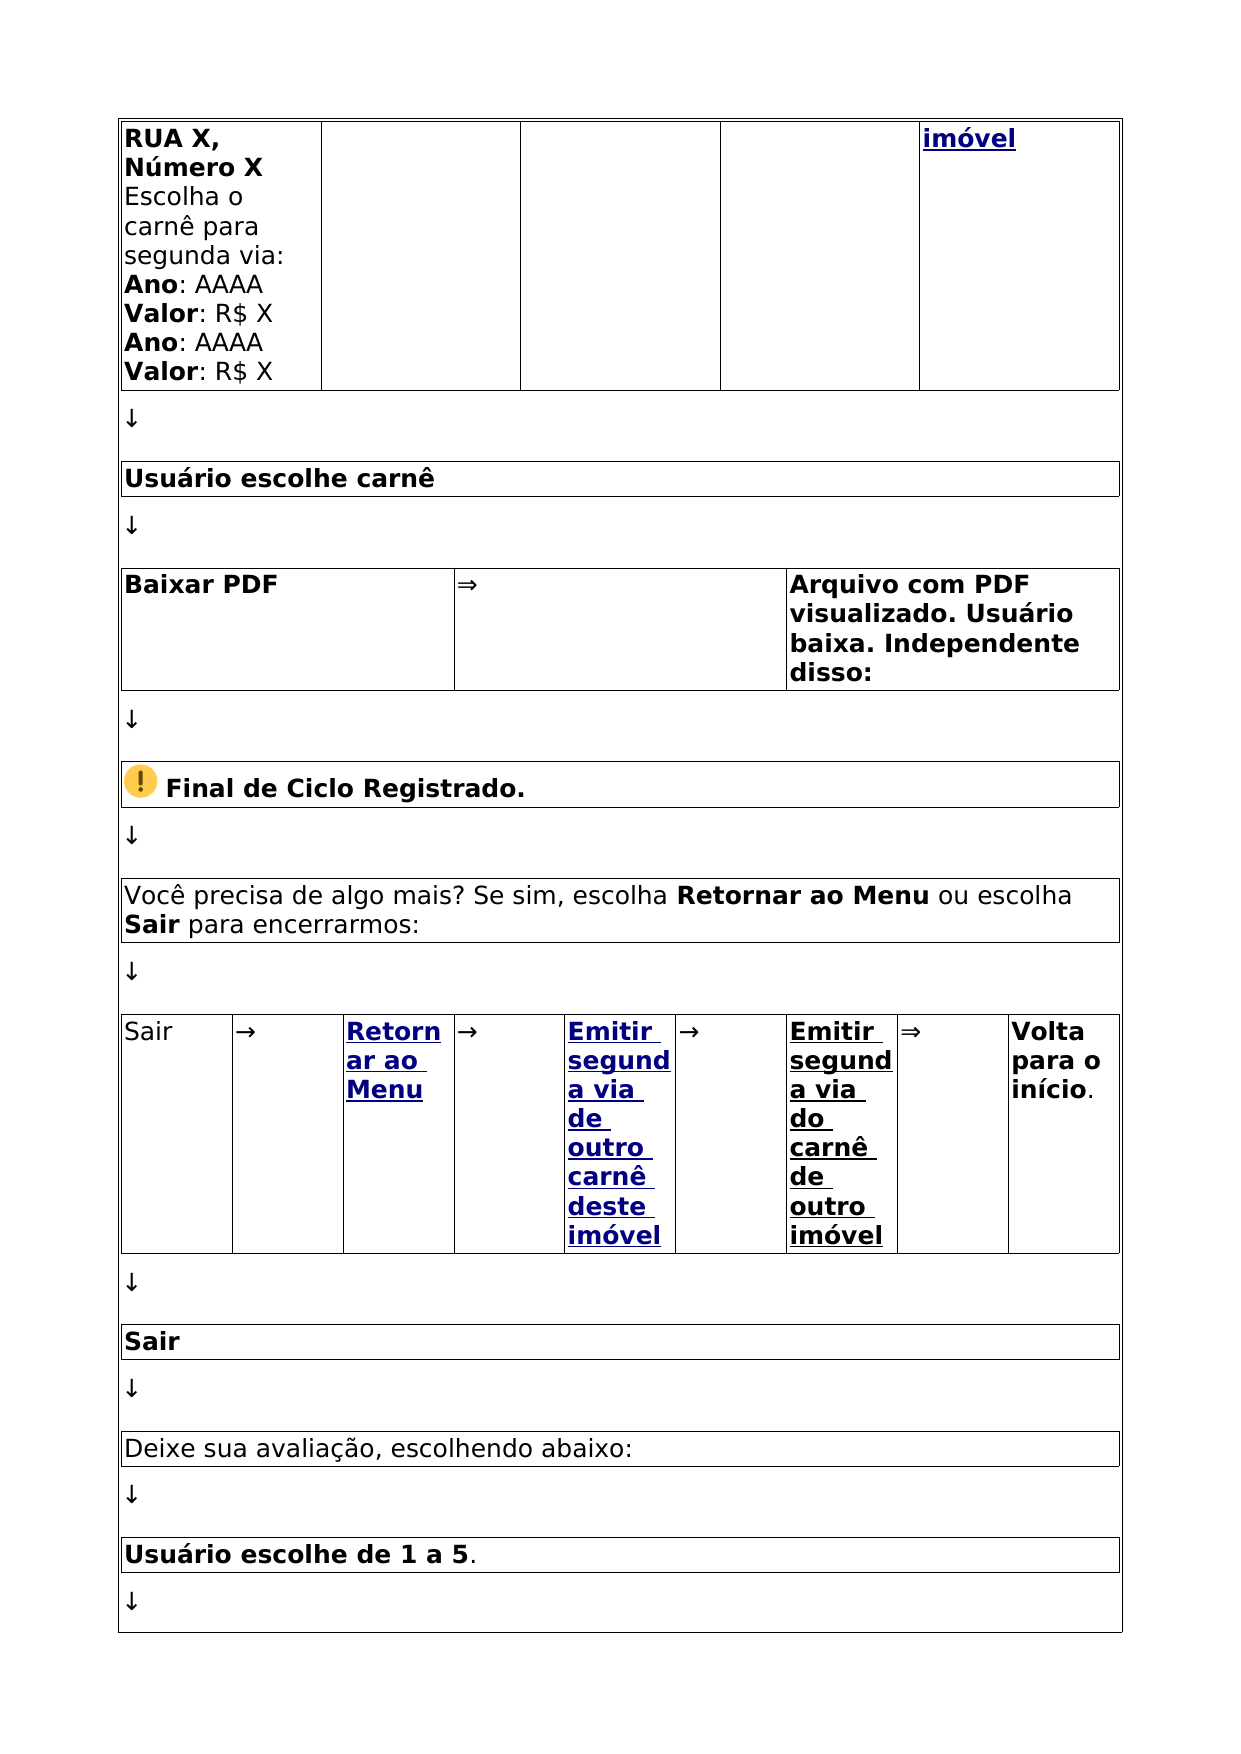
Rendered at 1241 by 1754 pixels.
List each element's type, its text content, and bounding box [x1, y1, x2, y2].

table_header Final de Ciclo Registrado. [122, 762, 1119, 807]
table_header Emitir segunda via do carnê de outro imóvel [787, 1015, 897, 1253]
table_header RUA X, Número X Escolha o carnê para segunda via: Ano: AAAA Valor: R$ X Ano: AAAA Valor: R$ X [122, 122, 321, 389]
table_header Usuário escolhe de 1 a 5. [122, 1538, 1119, 1572]
table_header Você precisa de algo mais? Se sim, escolha Retornar ao Menu ou escolha Sair para encerrarmos: [122, 879, 1119, 942]
table_header Sair [122, 1325, 1119, 1359]
table_header Volta para o início. [1009, 1015, 1119, 1253]
table_header → [676, 1015, 786, 1253]
table_header Retornar ao Menu [344, 1015, 454, 1253]
table_header → [233, 1015, 343, 1253]
table_header Deixe sua avaliação, escolhendo abaixo: [122, 1432, 1119, 1466]
table_header ⇒ [898, 1015, 1008, 1253]
table_header → [455, 1015, 564, 1253]
table_header Baixar PDF [122, 569, 454, 690]
table_header ⇒ [455, 569, 786, 690]
table_header Arquivo com PDF visualizado. Usuário baixa. Independente disso: [787, 569, 1119, 690]
table_header Sair [122, 1015, 232, 1253]
table_header Emitir segunda via de outro carnê deste imóvel [565, 1015, 675, 1253]
table_header [721, 122, 919, 389]
table_header [521, 122, 720, 389]
table_header Usuário escolhe carnê [122, 462, 1119, 496]
table_header [322, 122, 520, 389]
table_header imóvel [920, 122, 1119, 389]
table_header ↓ ↓ ↓ ↓ ↓ ↓ ↓ ↓ ↓ [119, 119, 1122, 1632]
